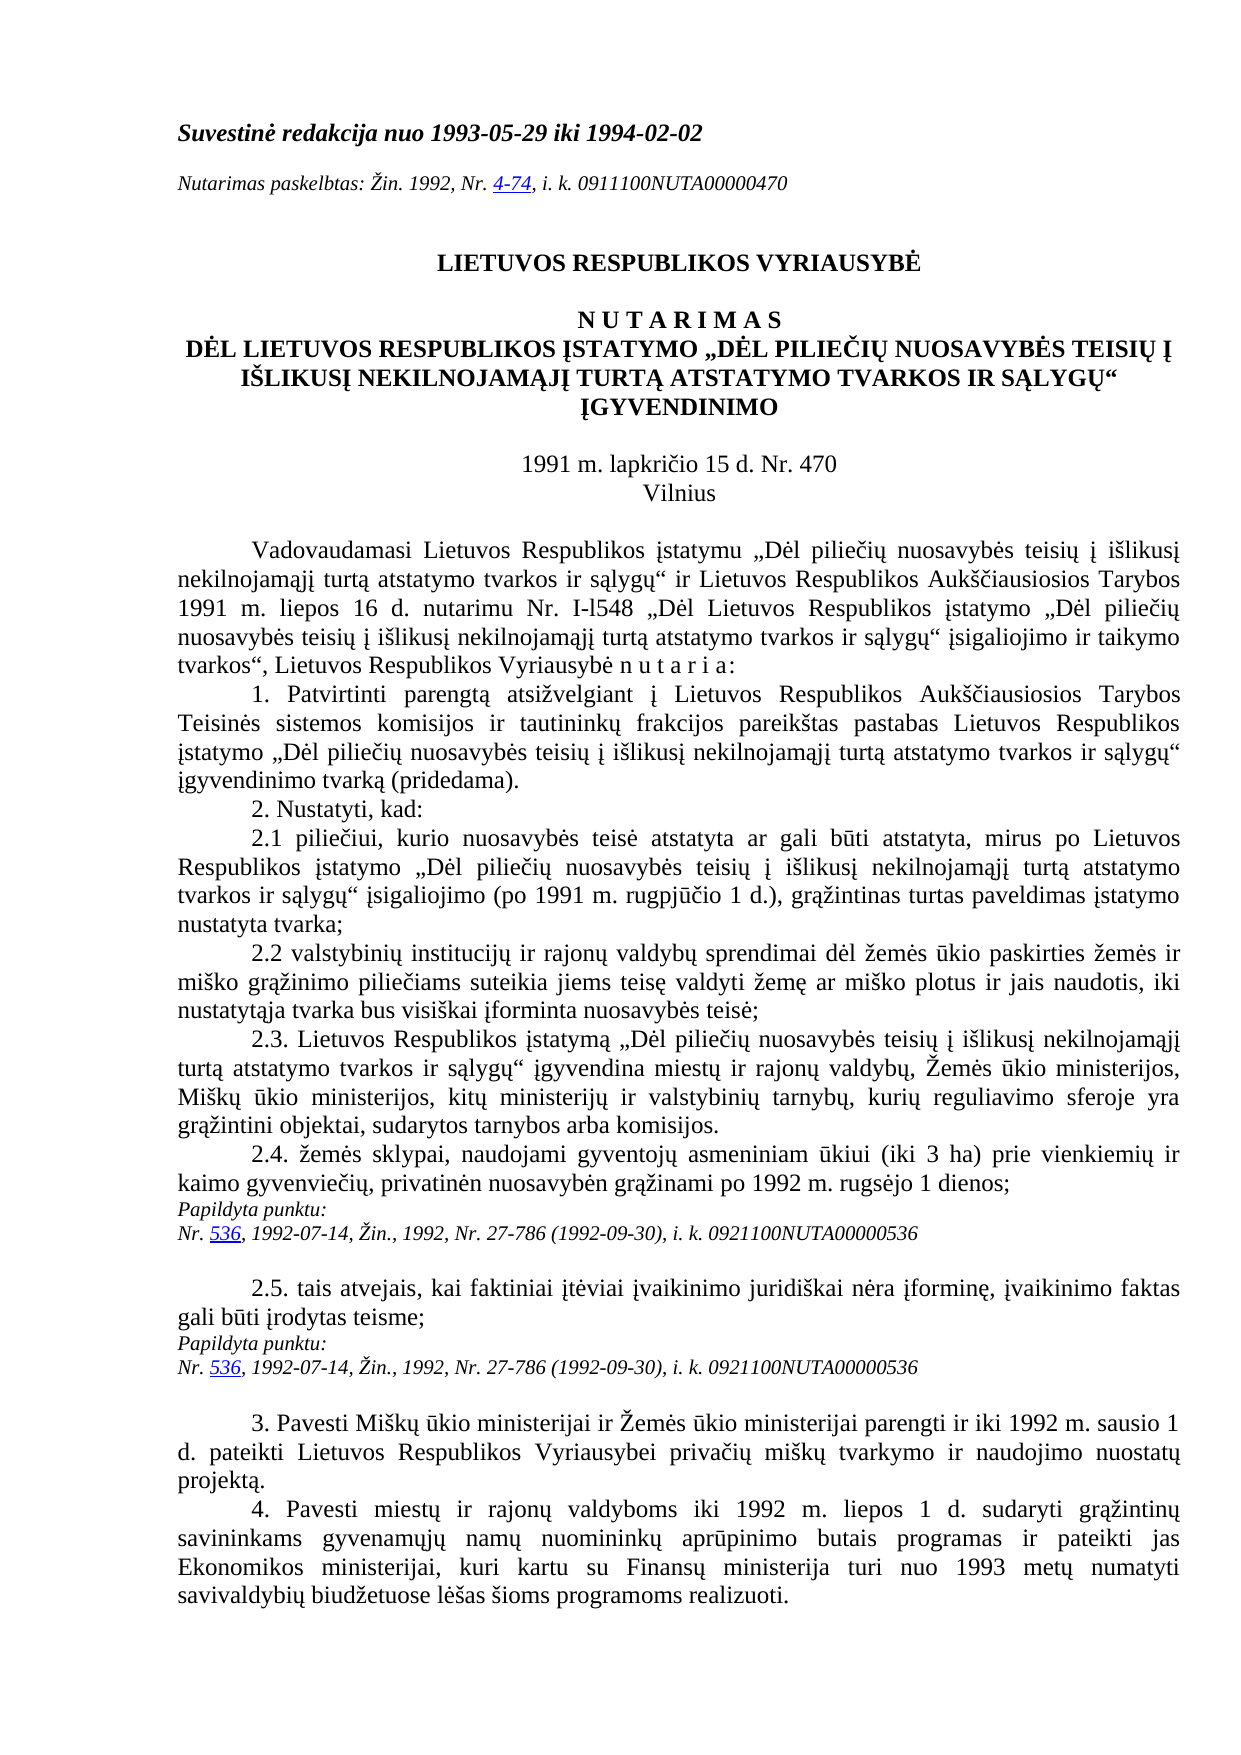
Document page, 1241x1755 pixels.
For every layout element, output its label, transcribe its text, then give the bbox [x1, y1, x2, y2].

text 1. Patvirtinti parengtą atsižvelgiant į Lietuvos Respublikos Aukščiausiosios Tarybos Teisinės sistemos komisijos ir tautininkų frakcijos pareikštas pastabas Lietuvos Respublikos įstatymo „Dėl piliečių nuosavybės teisių į išlikusį nekilnojamąjį turtą atstatymo tvarkos ir sąlygų“ įgyvendinimo tvarką (pridedama). [177, 679, 1181, 794]
text Papildyta punktu: [177, 1197, 1181, 1221]
text 2. Nustatyti, kad: [177, 794, 1181, 823]
text N U T A R I M A S [177, 305, 1181, 334]
text Vilnius [177, 478, 1181, 507]
text Suvestinė redakcija nuo 1993-05-29 iki 1994-02-02 [177, 118, 1181, 147]
text 1991 m. lapkričio 15 d. Nr. 470 [177, 449, 1181, 478]
text Vadovaudamasi Lietuvos Respublikos įstatymu „Dėl piliečių nuosavybės teisių į išlikusį nekilnojamąjį turtą atstatymo tvarkos ir sąlygų“ ir Lietuvos Respublikos Aukščiausiosios Tarybos 1991 m. liepos 16 d. nutarimu Nr. I-l548 „Dėl Lietuvos Respublikos įstatymo „Dėl piliečių nuosavybės teisių į išlikusį nekilnojamąjį turtą atstatymo tvarkos ir sąlygų“ įsigaliojimo ir taikymo tvarkos“, Lietuvos Respublikos Vyriausybė nutaria: [177, 535, 1181, 679]
text 4. Pavesti miestų ir rajonų valdyboms iki 1992 m. liepos 1 d. sudaryti grąžintinų savininkams gyvenamųjų namų nuomininkų aprūpinimo butais programas ir pateikti jas Ekonomikos ministerijai, kuri kartu su Finansų ministerija turi nuo 1993 metų numatyti savivaldybių biudžetuose lėšas šioms programoms realizuoti. [177, 1494, 1181, 1609]
text DĖL LIETUVOS RESPUBLIKOS ĮSTATYMO „DĖL PILIEČIŲ NUOSAVYBĖS TEISIŲ Į IŠLIKUSĮ NEKILNOJAMĄJĮ TURTĄ ATSTATYMO TVARKOS IR SĄLYGŲ“ ĮGYVENDINIMO [177, 334, 1181, 420]
text 2.3. Lietuvos Respublikos įstatymą „Dėl piliečių nuosavybės teisių į išlikusį nekilnojamąjį turtą atstatymo tvarkos ir sąlygų“ įgyvendina miestų ir rajonų valdybų, Žemės ūkio ministerijos, Miškų ūkio ministerijos, kitų ministerijų ir valstybinių tarnybų, kurių reguliavimo sferoje yra grąžintini objektai, sudarytos tarnybos arba komisijos. [177, 1024, 1181, 1139]
text Nr. 536, 1992-07-14, Žin., 1992, Nr. 27-786 (1992-09-30), i. k. 0921100NUTA00000536 [177, 1355, 1181, 1379]
text Nr. 536, 1992-07-14, Žin., 1992, Nr. 27-786 (1992-09-30), i. k. 0921100NUTA00000536 [177, 1221, 1181, 1245]
text 2.2 valstybinių institucijų ir rajonų valdybų sprendimai dėl žemės ūkio paskirties žemės ir miško grąžinimo piliečiams suteikia jiems teisę valdyti žemę ar miško plotus ir jais naudotis, iki nustatytąja tvarka bus visiškai įforminta nuosavybės teisė; [177, 938, 1181, 1024]
text 2.5. tais atvejais, kai faktiniai įtėviai įvaikinimo juridiškai nėra įforminę, įvaikinimo faktas gali būti įrodytas teisme; [177, 1273, 1181, 1331]
text Papildyta punktu: [177, 1331, 1181, 1355]
text 2.4. žemės sklypai, naudojami gyventojų asmeniniam ūkiui (iki 3 ha) prie vienkiemių ir kaimo gyvenviečių, privatinėn nuosavybėn grąžinami po 1992 m. rugsėjo 1 dienos; [177, 1139, 1181, 1197]
text 2.1 piliečiui, kurio nuosavybės teisė atstatyta ar gali būti atstatyta, mirus po Lietuvos Respublikos įstatymo „Dėl piliečių nuosavybės teisių į išlikusį nekilnojamąjį turtą atstatymo tvarkos ir sąlygų“ įsigaliojimo (po 1991 m. rugpjūčio 1 d.), grąžintinas turtas paveldimas įstatymo nustatyta tvarka; [177, 823, 1181, 938]
text 3. Pavesti Miškų ūkio ministerijai ir Žemės ūkio ministerijai parengti ir iki 1992 m. sausio 1 d. pateikti Lietuvos Respublikos Vyriausybei privačių miškų tvarkymo ir naudojimo nuostatų projektą. [177, 1408, 1181, 1494]
text Nutarimas paskelbtas: Žin. 1992, Nr. 4-74, i. k. 0911100NUTA00000470 [177, 171, 1181, 195]
text LIETUVOS RESPUBLIKOS VYRIAUSYBĖ [177, 248, 1181, 277]
